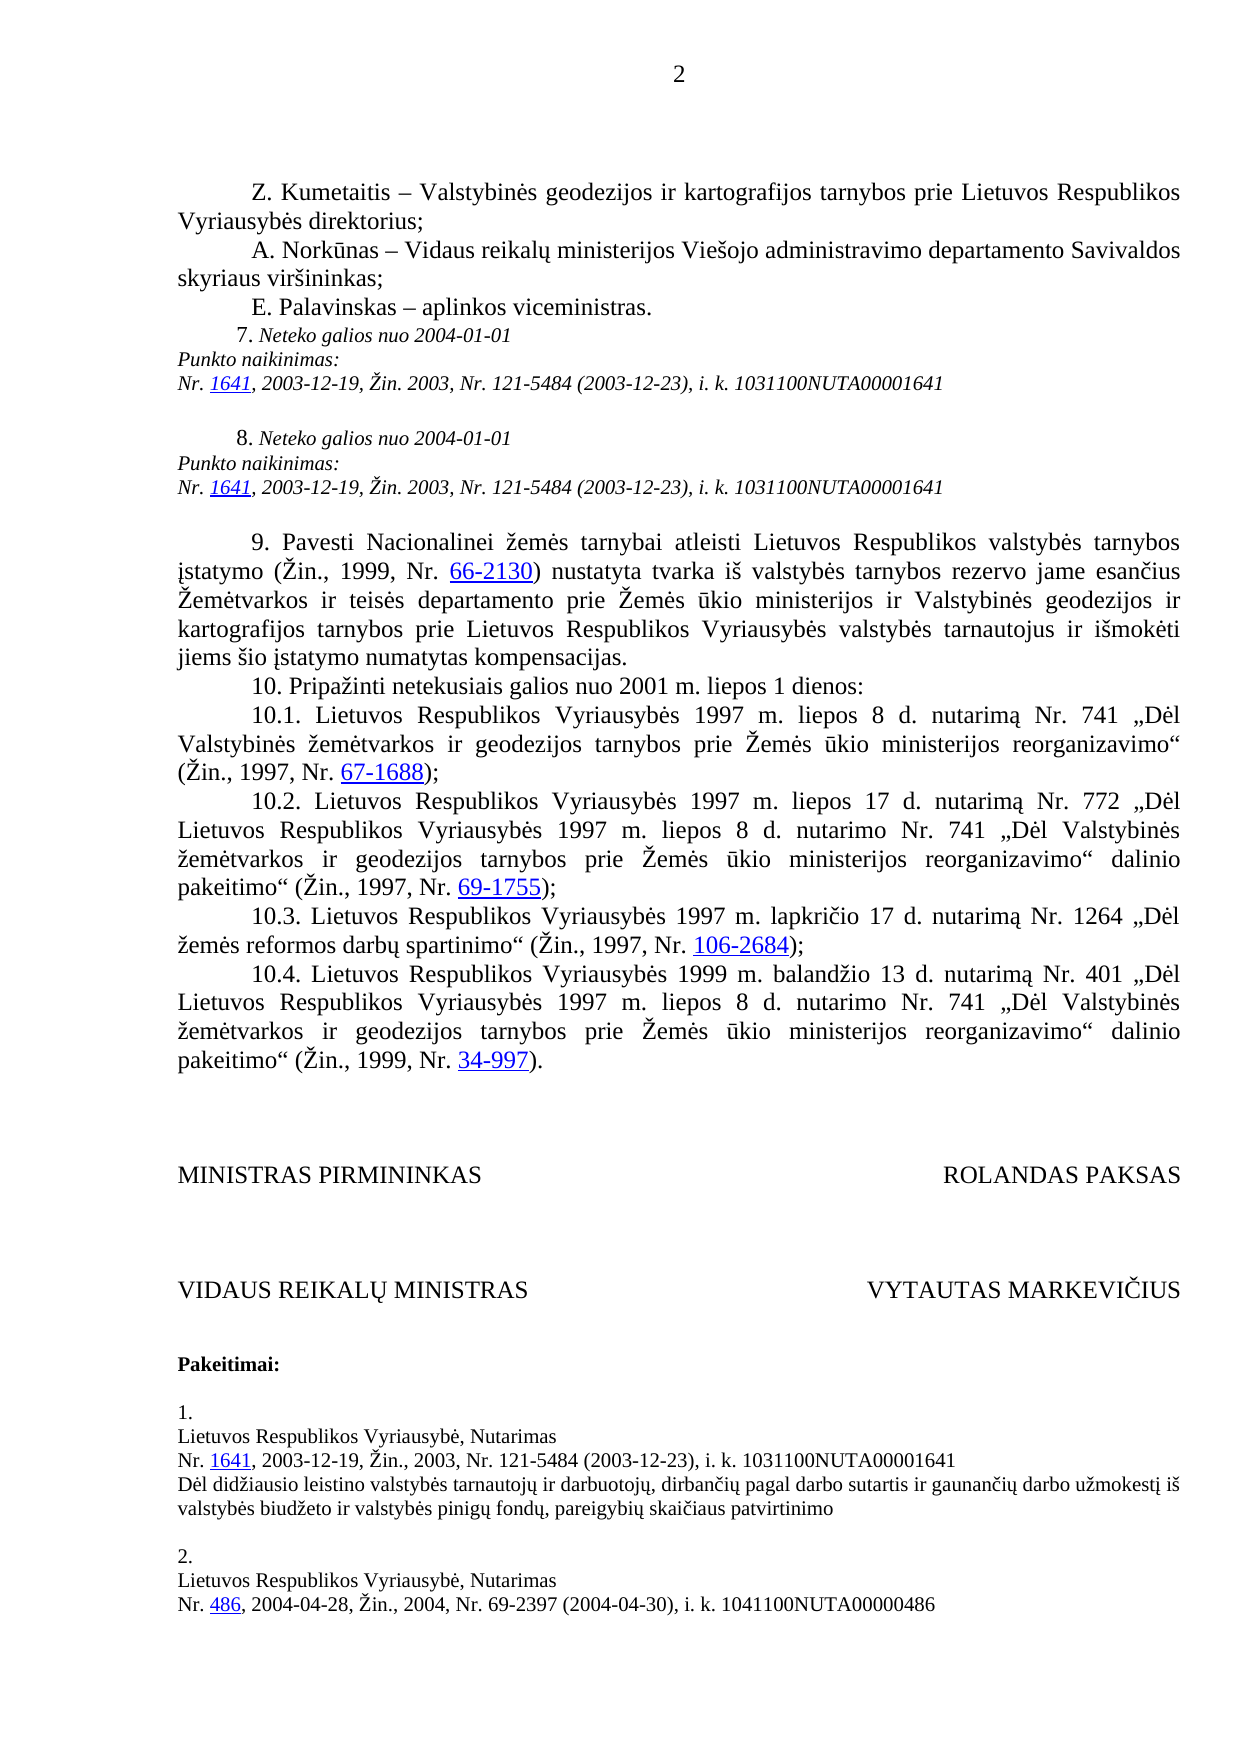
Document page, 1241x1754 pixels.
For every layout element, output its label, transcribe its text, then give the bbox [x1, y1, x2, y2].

text Dėl didžiausio leistino valstybės tarnautojų ir darbuotojų, dirbančių pagal darbo sutartis ir gaunančių darbo užmokestį iš valstybės biudžeto ir valstybės pinigų fondų, pareigybių skaičiaus patvirtinimo [177, 1472, 1181, 1520]
text Nr. 486, 2004-04-28, Žin., 2004, Nr. 69-2397 (2004-04-30), i. k. 1041100NUTA00000486 [177, 1592, 1181, 1616]
text 10.4. Lietuvos Respublikos Vyriausybės 1999 m. balandžio 13 d. nutarimą Nr. 401 „Dėl Lietuvos Respublikos Vyriausybės 1997 m. liepos 8 d. nutarimo Nr. 741 „Dėl Valstybinės žemėtvarkos ir geodezijos tarnybos prie Žemės ūkio ministerijos reorganizavimo“ dalinio pakeitimo“ (Žin., 1999, Nr. 34-997). [177, 959, 1181, 1074]
text Lietuvos Respublikos Vyriausybė, Nutarimas [177, 1424, 1181, 1448]
text 10.1. Lietuvos Respublikos Vyriausybės 1997 m. liepos 8 d. nutarimą Nr. 741 „Dėl Valstybinės žemėtvarkos ir geodezijos tarnybos prie Žemės ūkio ministerijos reorganizavimo“ (Žin., 1997, Nr. 67-1688); [177, 700, 1181, 786]
text Nr. 1641, 2003-12-19, Žin. 2003, Nr. 121-5484 (2003-12-23), i. k. 1031100NUTA00001641 [177, 371, 1181, 395]
text Nr. 1641, 2003-12-19, Žin., 2003, Nr. 121-5484 (2003-12-23), i. k. 1031100NUTA00001641 [177, 1448, 1181, 1472]
text A. Norkūnas – Vidaus reikalų ministerijos Viešojo administravimo departamento Savivaldos skyriaus viršininkas; [177, 235, 1181, 292]
text Punkto naikinimas: [177, 451, 1181, 474]
text 9. Pavesti Nacionalinei žemės tarnybai atleisti Lietuvos Respublikos valstybės tarnybos įstatymo (Žin., 1999, Nr. 66-2130) nustatyta tvarka iš valstybės tarnybos rezervo jame esančius Žemėtvarkos ir teisės departamento prie Žemės ūkio ministerijos ir Valstybinės geodezijos ir kartografijos tarnybos prie Lietuvos Respublikos Vyriausybės valstybės tarnautojus ir išmokėti jiems šio įstatymo numatytas kompensacijas. [177, 527, 1181, 671]
text 8. Neteko galios nuo 2004-01-01 [177, 424, 1181, 451]
text 1. [177, 1400, 1181, 1424]
text E. Palavinskas – aplinkos viceministras. [177, 292, 1181, 321]
text 7. Neteko galios nuo 2004-01-01 [177, 321, 1181, 347]
text 10. Pripažinti netekusiais galios nuo 2001 m. liepos 1 dienos: [177, 671, 1181, 700]
text 2. [177, 1544, 1181, 1568]
text Vidaus reikalų ministras Vytautas Markevičius [177, 1275, 1181, 1304]
text Ministras Pirmininkas Rolandas Paksas [177, 1160, 1181, 1189]
text 10.3. Lietuvos Respublikos Vyriausybės 1997 m. lapkričio 17 d. nutarimą Nr. 1264 „Dėl žemės reformos darbų spartinimo“ (Žin., 1997, Nr. 106-2684); [177, 901, 1181, 959]
text Nr. 1641, 2003-12-19, Žin. 2003, Nr. 121-5484 (2003-12-23), i. k. 1031100NUTA00001641 [177, 474, 1181, 499]
text Punkto naikinimas: [177, 347, 1181, 371]
text Pakeitimai: [177, 1352, 1181, 1376]
text Lietuvos Respublikos Vyriausybė, Nutarimas [177, 1568, 1181, 1592]
text 10.2. Lietuvos Respublikos Vyriausybės 1997 m. liepos 17 d. nutarimą Nr. 772 „Dėl Lietuvos Respublikos Vyriausybės 1997 m. liepos 8 d. nutarimo Nr. 741 „Dėl Valstybinės žemėtvarkos ir geodezijos tarnybos prie Žemės ūkio ministerijos reorganizavimo“ dalinio pakeitimo“ (Žin., 1997, Nr. 69-1755); [177, 786, 1181, 901]
text Z. Kumetaitis – Valstybinės geodezijos ir kartografijos tarnybos prie Lietuvos Respublikos Vyriausybės direktorius; [177, 177, 1181, 235]
